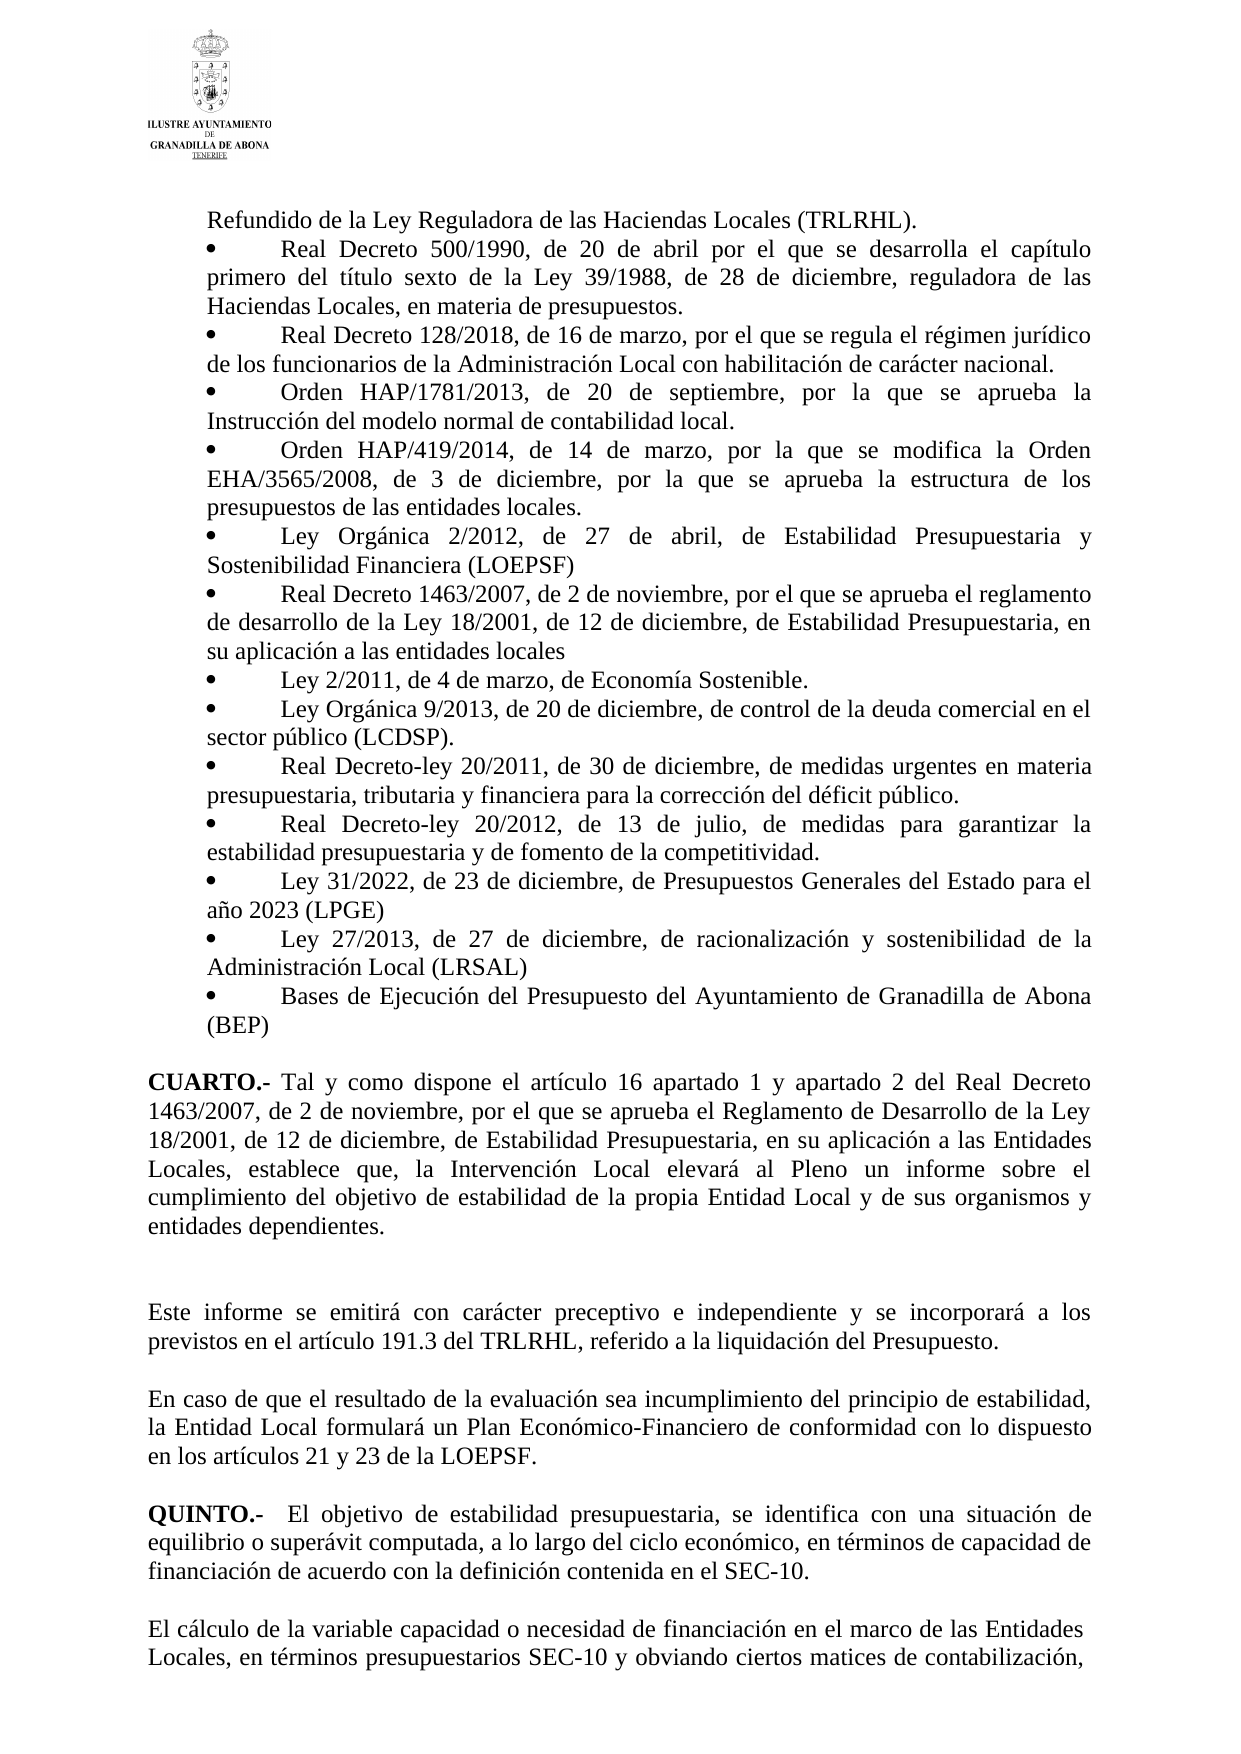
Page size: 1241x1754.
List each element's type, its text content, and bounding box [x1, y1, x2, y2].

list Ley 31/2022, de 23 de diciembre, de Presupuestos Generales del Estado para el año 2023 (LPGE) [207, 866, 1093, 924]
list Ley Orgánica 9/2013, de 20 de diciembre, de control de la deuda comercial en el sector público (LCDSP). [207, 694, 1093, 751]
list Real Decreto 128/2018, de 16 de marzo, por el que se regula el régimen jurídico de los funcionarios de la Administración Local con habilitación de carácter nacional. [207, 320, 1093, 377]
list Real Decreto-ley 20/2012, de 13 de julio, de medidas para garantizar la estabilidad presupuestaria y de fomento de la competitividad. [207, 809, 1093, 866]
list Bases de Ejecución del Presupuesto del Ayuntamiento de Granadilla de Abona (BEP) [207, 981, 1093, 1039]
list Real Decreto 1463/2007, de 2 de noviembre, por el que se aprueba el reglamento de desarrollo de la Ley 18/2001, de 12 de diciembre, de Estabilidad Presupuestaria, en su aplicación a las entidades locales [207, 579, 1093, 665]
list Orden HAP/1781/2013, de 20 de septiembre, por la que se aprueba la Instrucción del modelo normal de contabilidad local. [207, 377, 1093, 435]
list Ley 2/2011, de 4 de marzo, de Economía Sostenible. [207, 665, 1093, 694]
text CUARTO.- Tal y como dispone el artículo 16 apartado 1 y apartado 2 del Real Decreto 1463/2007, de 2 de noviembre, por el que se aprueba el Reglamento de Desarrollo de la Ley 18/2001, de 12 de diciembre, de Estabilidad Presupuestaria, en su aplicación a las Entidades Locales, establece que, la Intervención Local elevará al Pleno un informe sobre el cumplimiento del objetivo de estabilidad de la propia Entidad Local y de sus organismos y entidades dependientes. [148, 1067, 1093, 1240]
text QUINTO.- El objetivo de estabilidad presupuestaria, se identifica con una situación de equilibrio o superávit computada, a lo largo del ciclo económico, en términos de capacidad de financiación de acuerdo con la definición contenida en el SEC-10. [148, 1499, 1093, 1585]
text En caso de que el resultado de la evaluación sea incumplimiento del principio de estabilidad, la Entidad Local formulará un Plan Económico-Financiero de conformidad con lo dispuesto en los artículos 21 y 23 de la LOEPSF. [148, 1384, 1093, 1470]
list Ley 27/2013, de 27 de diciembre, de racionalización y sostenibilidad de la Administración Local (LRSAL) [207, 924, 1093, 981]
text Este informe se emitirá con carácter preceptivo e independiente y se incorporará a los previstos en el artículo 191.3 del TRLRHL, referido a la liquidación del Presupuesto. [148, 1297, 1093, 1355]
list Orden HAP/419/2014, de 14 de marzo, por la que se modifica la Orden EHA/3565/2008, de 3 de diciembre, por la que se aprueba la estructura de los presupuestos de las entidades locales. [207, 435, 1093, 521]
list Refundido de la Ley Reguladora de las Haciendas Locales (TRLRHL). [207, 205, 1093, 234]
list Real Decreto 500/1990, de 20 de abril por el que se desarrolla el capítulo primero del título sexto de la Ley 39/1988, de 28 de diciembre, reguladora de las Haciendas Locales, en materia de presupuestos. [207, 234, 1093, 320]
list Ley Orgánica 2/2012, de 27 de abril, de Estabilidad Presupuestaria y Sostenibilidad Financiera (LOEPSF) [207, 521, 1093, 579]
list Real Decreto-ley 20/2011, de 30 de diciembre, de medidas urgentes en materia presupuestaria, tributaria y financiera para la corrección del déficit público. [207, 751, 1093, 809]
text El cálculo de la variable capacidad o necesidad de financiación en el marco de las Entidades Locales, en términos presupuestarios SEC-10 y obviando ciertos matices de contabilización, [148, 1614, 1085, 1671]
